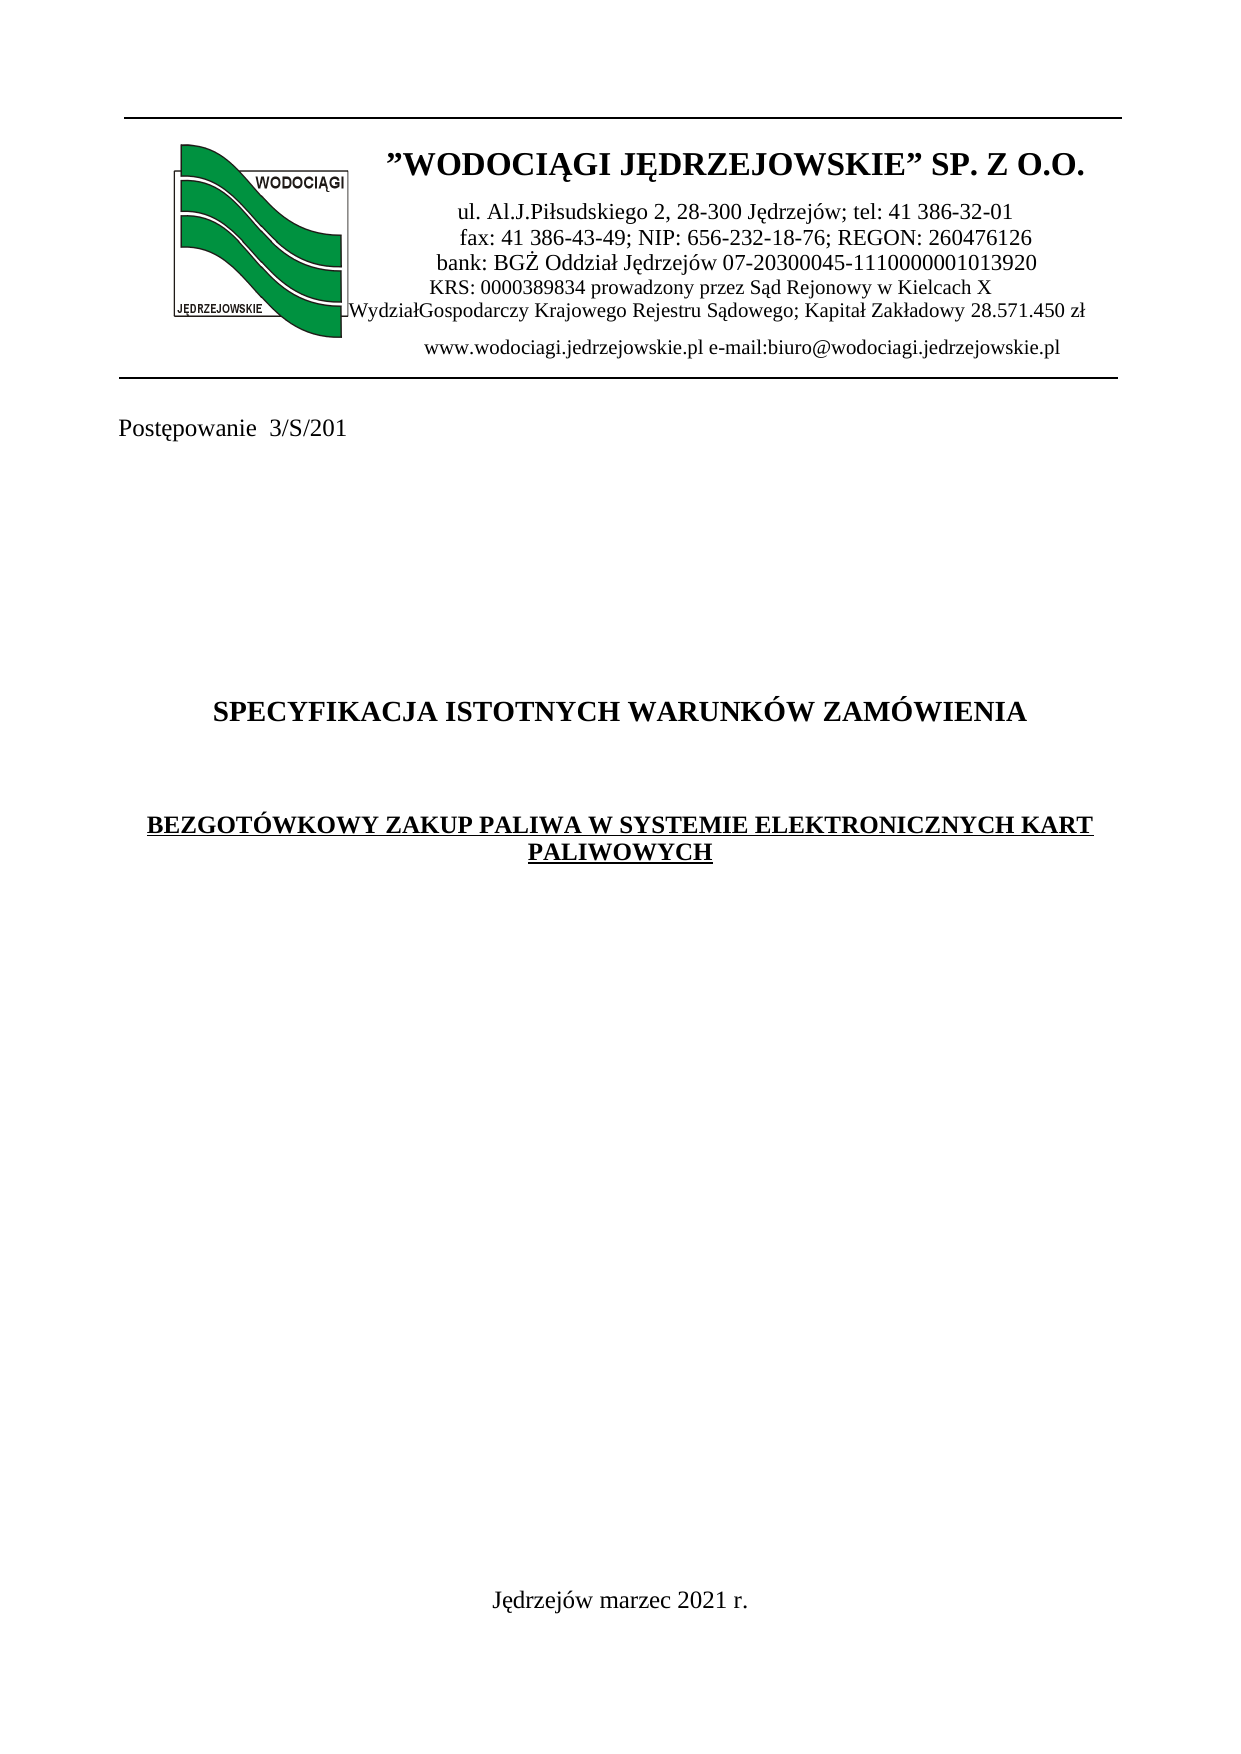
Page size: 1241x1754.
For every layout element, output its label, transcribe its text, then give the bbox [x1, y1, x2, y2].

text [118, 146, 173, 183]
text SPECYFIKACJA ISTOTNYCH WARUNKÓW ZAMÓWIENIA [118, 695, 1122, 728]
text BEZGOTÓWKOWY ZAKUP PALIWA W SYSTEMIE ELEKTRONICZNYCH KART PALIWOWYCH [118, 811, 1122, 866]
text fax: 41 386-43-49; NIP: 656-232-18-76; REGON: 260476126 [349, 224, 1122, 250]
text Postępowanie 3/S/201 [118, 414, 1122, 442]
picture [173, 144, 349, 338]
text [118, 250, 173, 276]
text www.wodociagi.jedrzejowskie.pl e-mail:biuro@wodociagi.jedrzejowskie.pl [118, 336, 1122, 358]
text ul. Al.J.Piłsudskiego 2, 28-300 Jędrzejów; tel: 41 386-32-01 [349, 197, 1122, 224]
text Jędrzejów marzec 2021 r. [118, 1587, 1122, 1614]
text bank: BGŻ Oddział Jędrzejów 07-20300045-1110000001013920 [349, 250, 1122, 276]
text KRS: 0000389834 prowadzony przez Sąd Rejonowy w Kielcach X WydziałGospodarczy Krajowego Rejestru Sądowego; Kapitał Zakładowy 28.571.450 zł [349, 276, 1122, 322]
text [118, 224, 173, 250]
text [118, 197, 173, 224]
text ”WODOCIĄGI JĘDRZEJOWSKIE” SP. Z O.O. [349, 146, 1122, 183]
